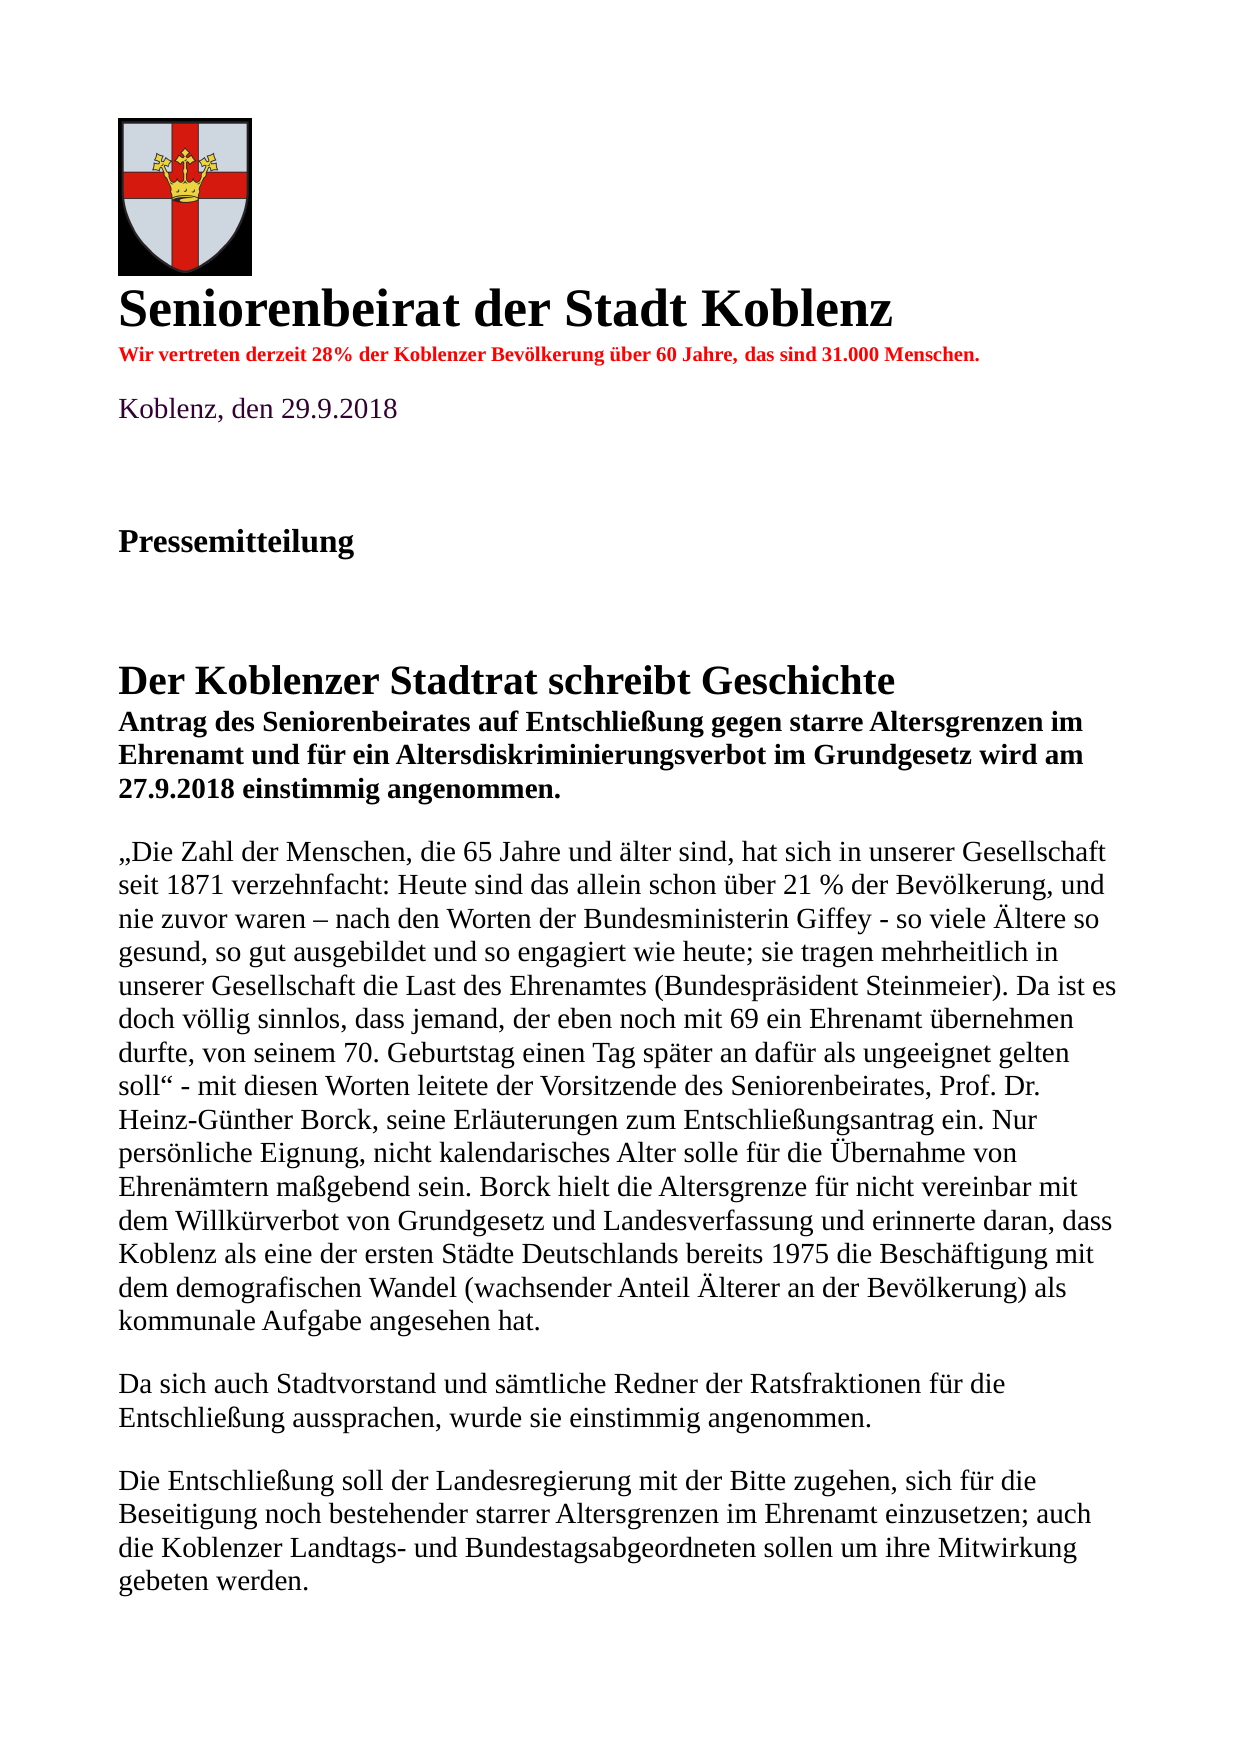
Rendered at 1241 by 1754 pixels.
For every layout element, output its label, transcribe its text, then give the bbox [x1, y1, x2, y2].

text Seniorenbeirat der Stadt Koblenz Wir vertreten derzeit 28% der Koblenzer Bevölkerung über 60 Jahre, das sind 31.000 Menschen. Koblenz, den 29.9.2018 [118, 118, 1122, 424]
text Die Entschließung soll der Landesregierung mit der Bitte zugehen, sich für die Beseitigung noch bestehender starrer Altersgrenzen im Ehrenamt einzusetzen; auch die Koblenzer Landtags- und Bundestagsabgeordneten sollen um ihre Mitwirkung gebeten werden. [118, 1463, 1122, 1597]
text „Die Zahl der Menschen, die 65 Jahre und älter sind, hat sich in unserer Gesellschaft seit 1871 verzehnfacht: Heute sind das allein schon über 21 % der Bevölkerung, und nie zuvor waren – nach den Worten der Bundesministerin Giffey - so viele Ältere so gesund, so gut ausgebildet und so engagiert wie heute; sie tragen mehrheitlich in unserer Gesellschaft die Last des Ehrenamtes (Bundespräsident Steinmeier). Da ist es doch völlig sinnlos, dass jemand, der eben noch mit 69 ein Ehrenamt übernehmen durfte, von seinem 70. Geburtstag einen Tag später an dafür als ungeeignet gelten soll“ - mit diesen Worten leitete der Vorsitzende des Seniorenbeirates, Prof. Dr. Heinz-Günther Borck, seine Erläuterungen zum Entschließungsantrag ein. Nur persönliche Eignung, nicht kalendarisches Alter solle für die Übernahme von Ehrenämtern maßgebend sein. Borck hielt die Altersgrenze für nicht vereinbar mit dem Willkürverbot von Grundgesetz und Landesverfassung und erinnerte daran, dass Koblenz als eine der ersten Städte Deutschlands bereits 1975 die Beschäftigung mit dem demografischen Wandel (wachsender Anteil Älterer an der Bevölkerung) als kommunale Aufgabe angesehen hat. [118, 834, 1122, 1337]
picture [118, 118, 252, 276]
text Da sich auch Stadtvorstand und sämtliche Redner der Ratsfraktionen für die Entschließung aussprachen, wurde sie einstimmig angenommen. [118, 1366, 1122, 1433]
text Pressemitteilung [118, 454, 1122, 559]
text Der Koblenzer Stadtrat schreibt Geschichte Antrag des Seniorenbeirates auf Entschließung gegen starre Altersgrenzen im Ehrenamt und für ein Altersdiskriminierungsverbot im Grundgesetz wird am 27.9.2018 einstimmig angenommen. [118, 589, 1122, 804]
